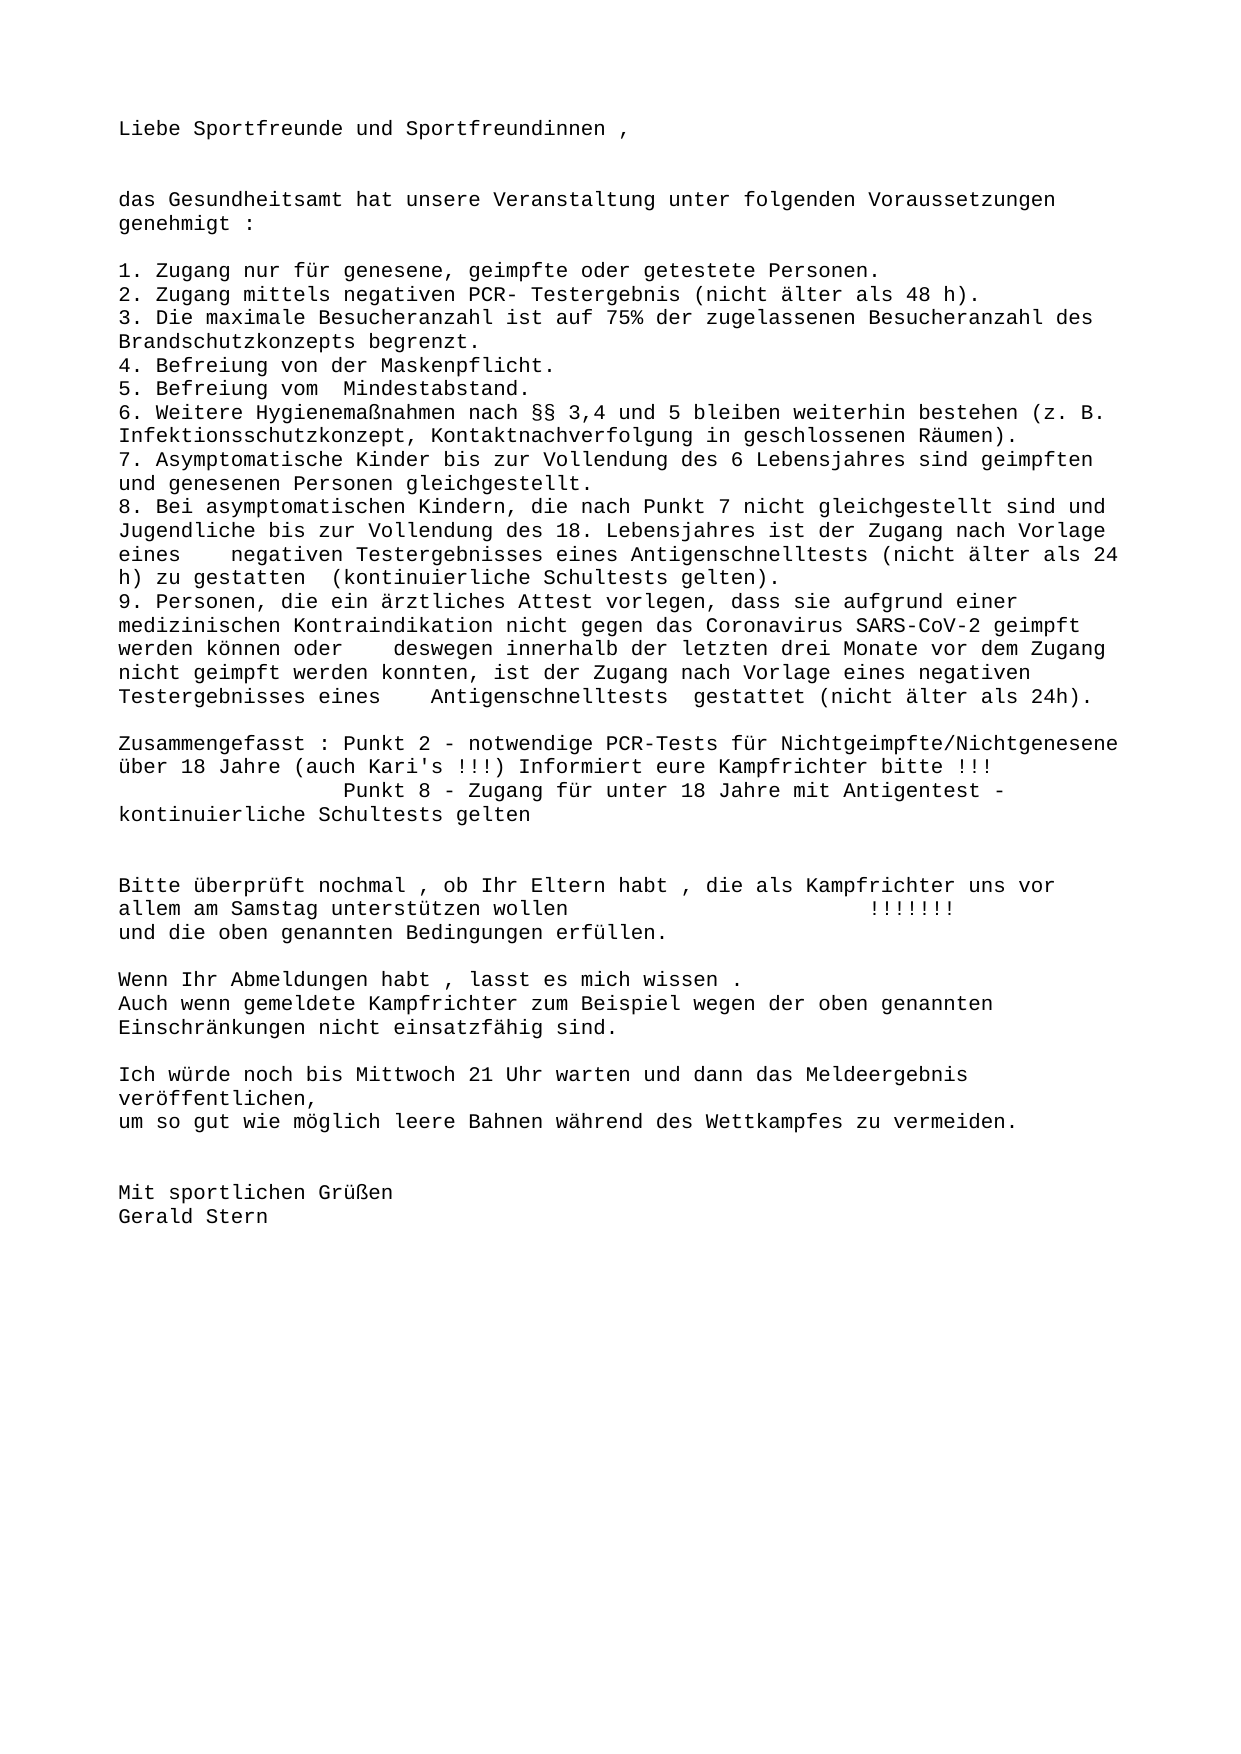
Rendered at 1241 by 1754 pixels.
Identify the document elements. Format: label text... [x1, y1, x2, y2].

text 7. Asymptomatische Kinder bis zur Vollendung des 6 Lebensjahres sind geimpften und genesenen Personen gleichgestellt. [118, 449, 1122, 496]
text Liebe Sportfreunde und Sportfreundinnen , [118, 118, 1122, 142]
text Auch wenn gemeldete Kampfrichter zum Beispiel wegen der oben genannten Einschränkungen nicht einsatzfähig sind. [118, 993, 1122, 1040]
text und die oben genannten Bedingungen erfüllen. [118, 922, 1122, 946]
text 1. Zugang nur für genesene, geimpfte oder getestete Personen. [118, 260, 1122, 284]
text Bitte überprüft nochmal , ob Ihr Eltern habt , die als Kampfrichter uns vor allem am Samstag unterstützen wollen !!!!!!! [118, 875, 1122, 922]
text Punkt 8 - Zugang für unter 18 Jahre mit Antigentest - kontinuierliche Schultests gelten [118, 780, 1122, 827]
text 8. Bei asymptomatischen Kindern, die nach Punkt 7 nicht gleichgestellt sind und Jugendliche bis zur Vollendung des 18. Lebensjahres ist der Zugang nach Vorlage eines negativen Testergebnisses eines Antigenschnelltests (nicht älter als 24 h) zu gestatten (kontinuierliche Schultests gelten). [118, 496, 1122, 591]
text 3. Die maximale Besucheranzahl ist auf 75% der zugelassenen Besucheranzahl des Brandschutzkonzepts begrenzt. [118, 307, 1122, 354]
text das Gesundheitsamt hat unsere Veranstaltung unter folgenden Voraussetzungen genehmigt : [118, 189, 1122, 236]
text um so gut wie möglich leere Bahnen während des Wettkampfes zu vermeiden. [118, 1111, 1122, 1135]
text 9. Personen, die ein ärztliches Attest vorlegen, dass sie aufgrund einer medizinischen Kontraindikation nicht gegen das Coronavirus SARS-CoV-2 geimpft werden können oder deswegen innerhalb der letzten drei Monate vor dem Zugang nicht geimpft werden konnten, ist der Zugang nach Vorlage eines negativen Testergebnisses eines Antigenschnelltests gestattet (nicht älter als 24h). [118, 591, 1122, 709]
text 4. Befreiung von der Maskenpflicht. [118, 354, 1122, 378]
text 2. Zugang mittels negativen PCR- Testergebnis (nicht älter als 48 h). [118, 284, 1122, 307]
text Ich würde noch bis Mittwoch 21 Uhr warten und dann das Meldeergebnis veröffentlichen, [118, 1064, 1122, 1111]
text Gerald Stern [118, 1206, 1122, 1229]
text 6. Weitere Hygienemaßnahmen nach §§ 3,4 und 5 bleiben weiterhin bestehen (z. B. Infektionsschutzkonzept, Kontaktnachverfolgung in geschlossenen Räumen). [118, 402, 1122, 449]
text 5. Befreiung vom Mindestabstand. [118, 378, 1122, 402]
text Zusammengefasst : Punkt 2 - notwendige PCR-Tests für Nichtgeimpfte/Nichtgenesene über 18 Jahre (auch Kari's !!!) Informiert eure Kampfrichter bitte !!! [118, 733, 1122, 780]
text Mit sportlichen Grüßen [118, 1182, 1122, 1206]
text Wenn Ihr Abmeldungen habt , lasst es mich wissen . [118, 969, 1122, 993]
